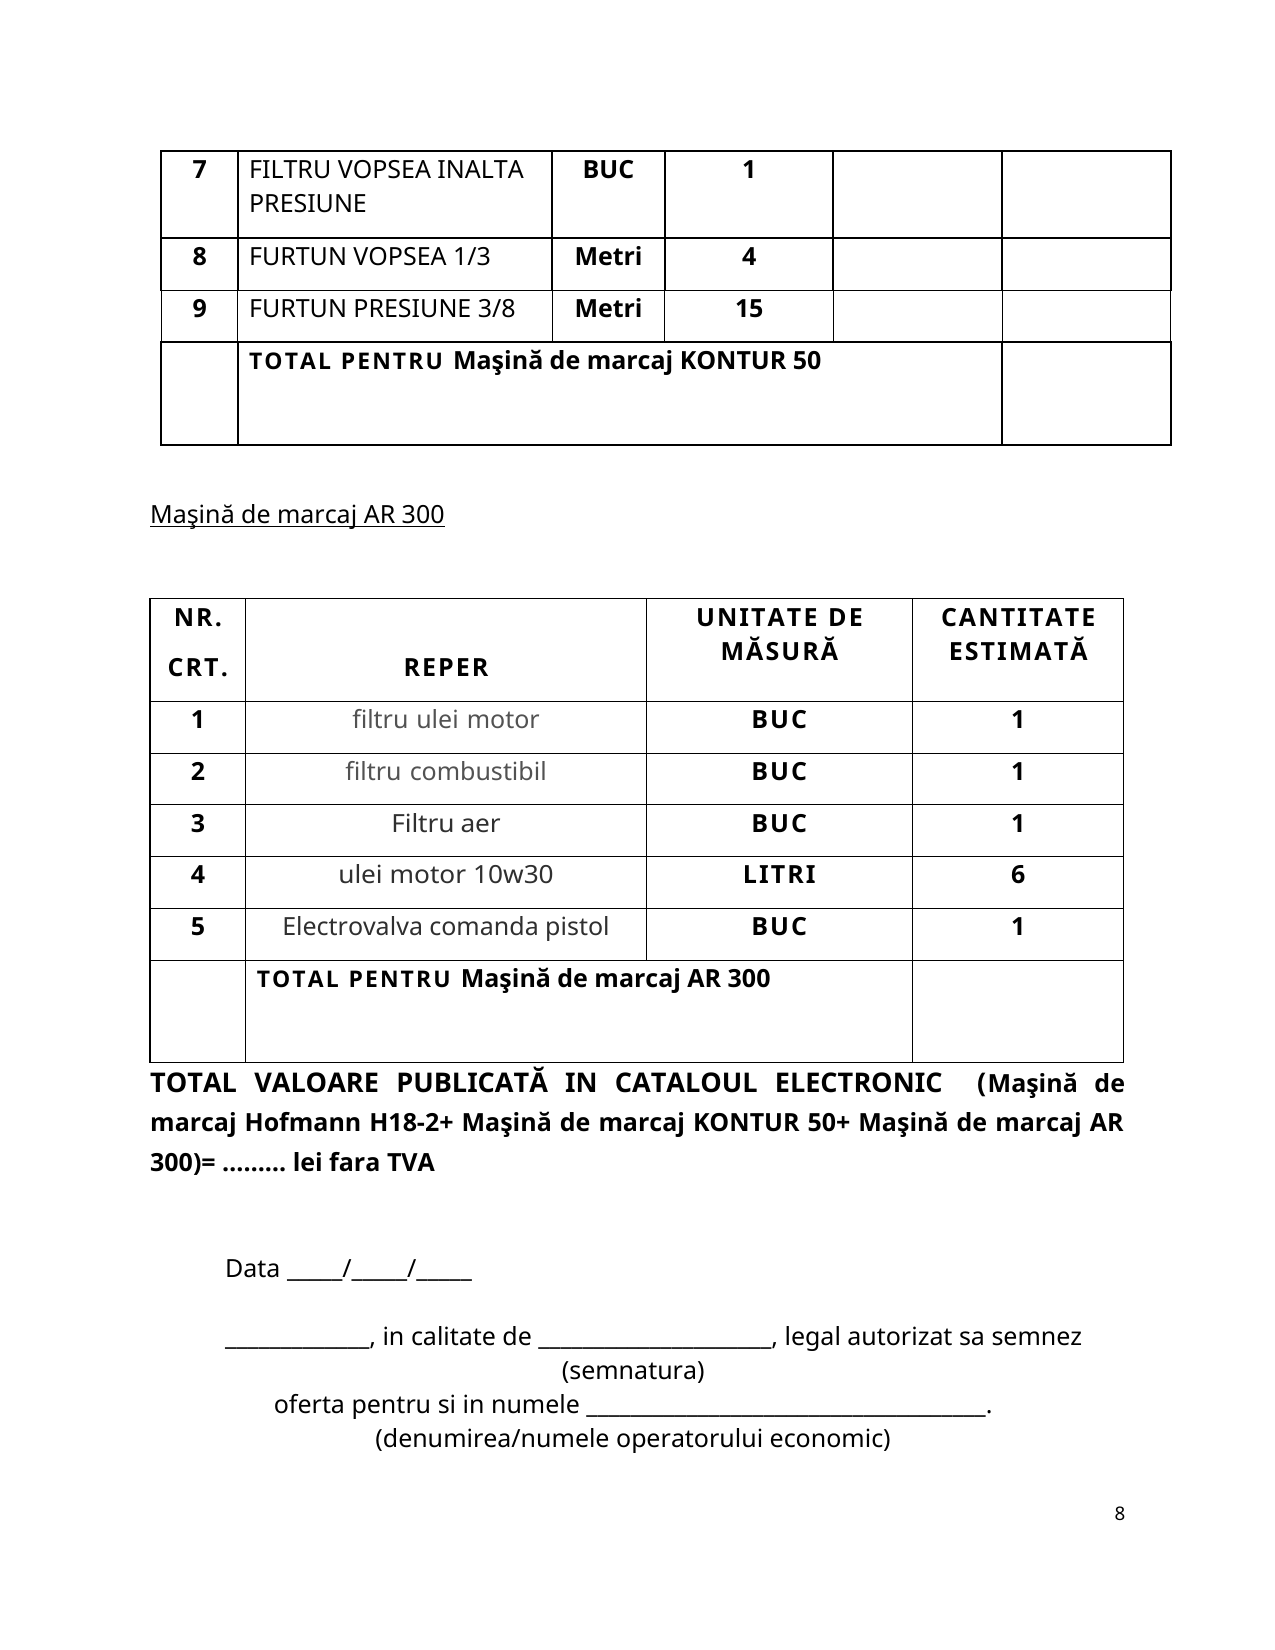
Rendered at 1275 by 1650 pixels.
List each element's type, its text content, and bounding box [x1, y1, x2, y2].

table_cell BUC [647, 909, 912, 959]
text _____________, in calitate de _____________________, legal autorizat sa semnez [150, 1319, 1116, 1353]
table_cell FILTRU VOPSEA INALTA PRESIUNE [239, 152, 551, 237]
table_header REPER [246, 599, 646, 701]
table_cell [162, 343, 237, 444]
text oferta pentru si in numele ____________________________________. [150, 1387, 1116, 1421]
table_cell [1003, 343, 1170, 444]
text (denumirea/numele operatorului economic) [150, 1421, 1116, 1455]
table_cell FURTUN VOPSEA 1/3 [239, 239, 551, 290]
table_cell 1 [151, 702, 245, 752]
table_cell [1003, 291, 1170, 341]
table_cell Metri [553, 291, 664, 341]
table_cell [151, 961, 245, 1062]
table_cell 4 [666, 239, 832, 290]
table_cell BUC [647, 805, 912, 856]
table_cell 9 [162, 291, 237, 341]
table_cell Metri [553, 239, 664, 290]
table_cell [913, 961, 1123, 1062]
table_cell BUC [553, 152, 664, 237]
table_cell 4 [151, 857, 245, 908]
table_cell TOTAL PENTRU Maşină de marcaj KONTUR 50 [239, 343, 1001, 444]
table_cell filtru ulei motor [246, 702, 646, 752]
table_cell 3 [151, 805, 245, 856]
table_cell 7 [162, 152, 237, 237]
table_cell TOTAL PENTRU Maşină de marcaj AR 300 [246, 961, 912, 1062]
table_cell 1 [913, 805, 1123, 856]
table_cell [1003, 152, 1170, 237]
table_cell ulei motor 10w30 [246, 857, 646, 908]
table_cell BUC [647, 754, 912, 804]
table_cell 1 [913, 754, 1123, 804]
table_cell 1 [913, 702, 1123, 752]
table_cell FURTUN PRESIUNE 3/8 [238, 291, 552, 341]
table_cell BUC [647, 702, 912, 752]
table_cell 5 [151, 909, 245, 959]
subtitle TOTAL VALOARE PUBLICATĂ IN CATALOUL ELECTRONIC (Maşină de marcaj Hofmann H18-2+ Maşină de marcaj KONTUR 50+ Maşină de marcaj AR 300)= ……… lei fara TVA [150, 1063, 1125, 1178]
text (semnatura) [150, 1353, 1116, 1387]
table_cell Filtru aer [246, 805, 646, 856]
table_cell filtru combustibil [246, 754, 646, 804]
table_cell [834, 239, 1001, 290]
table_cell 8 [162, 239, 237, 290]
table_cell [1003, 239, 1170, 290]
table_cell LITRI [647, 857, 912, 908]
table_cell Electrovalva comanda pistol [246, 909, 646, 959]
table_header CANTITATE ESTIMATĂ [913, 599, 1123, 701]
table_cell 2 [151, 754, 245, 804]
text Data _____/_____/_____ [150, 1251, 1116, 1285]
table_header NR. CRT. [151, 599, 245, 701]
table_cell [834, 291, 1002, 341]
table_cell 6 [913, 857, 1123, 908]
table_cell 1 [913, 909, 1123, 959]
table_cell 15 [665, 291, 833, 341]
table_cell [834, 152, 1001, 237]
table_header UNITATE DE MĂSURĂ [647, 599, 912, 701]
table_cell 1 [666, 152, 832, 237]
subtitle Maşină de marcaj AR 300 [150, 497, 1125, 531]
